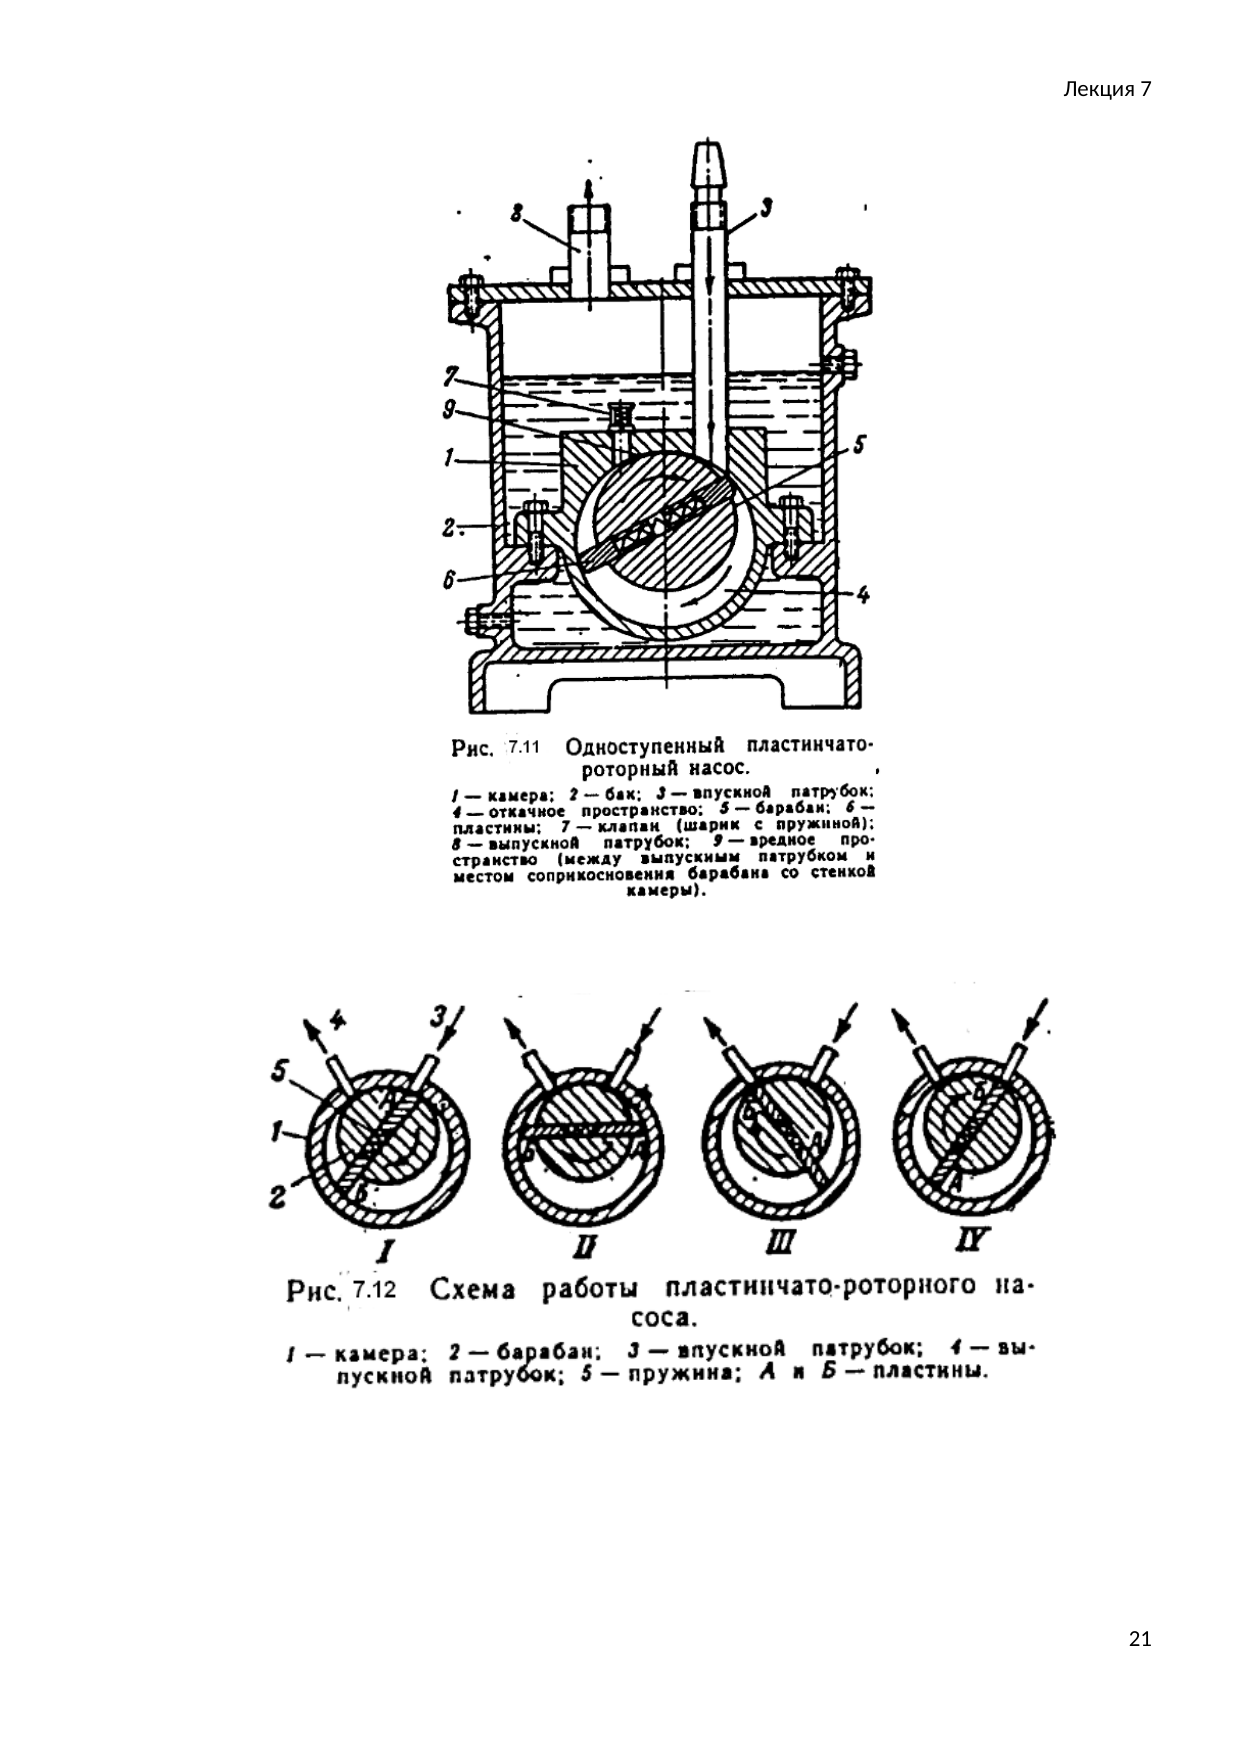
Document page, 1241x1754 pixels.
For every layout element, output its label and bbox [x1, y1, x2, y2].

picture [405, 129, 924, 908]
picture [206, 932, 1123, 1433]
